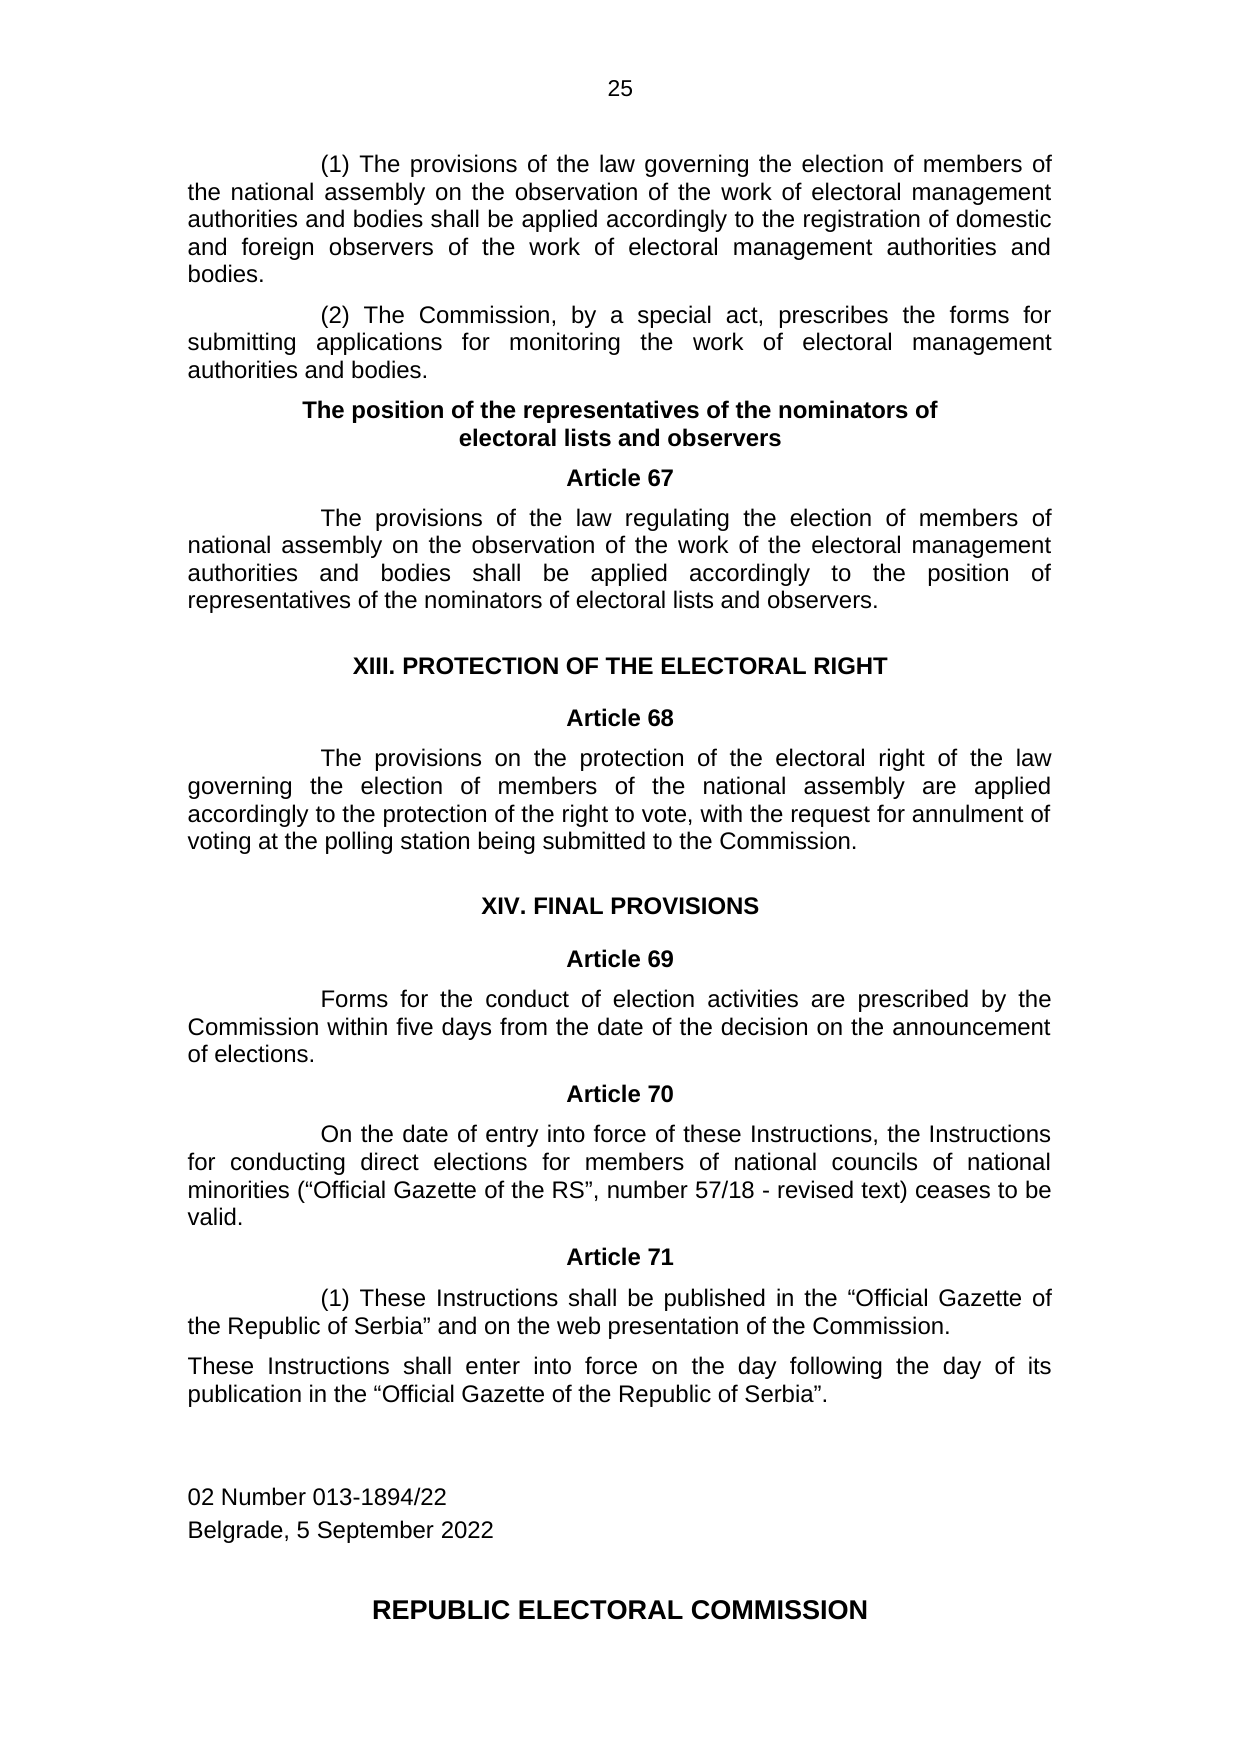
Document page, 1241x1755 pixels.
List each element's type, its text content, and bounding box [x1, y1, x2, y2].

text On the date of entry into force of these Instructions, the Instructions for conducting direct elections for members of national councils of national minorities (“Official Gazette of the RS”, number 57/18 - revised text) ceases to be valid. [187, 1120, 1053, 1231]
text REPUBLIC ELECTORAL COMMISSION [187, 1594, 1053, 1625]
text Article 67 [187, 463, 1053, 491]
text Article 70 [187, 1080, 1053, 1108]
text XIII. PROTECTION OF THE ELECTORAL RIGHT [187, 652, 1053, 679]
text The position of the representatives of the nominators of electoral lists and observers [262, 396, 978, 451]
text 02 Number 013-1894/22 [187, 1482, 1053, 1510]
text (1) The provisions of the law governing the election of members of the national assembly on the observation of the work of electoral management authorities and bodies shall be applied accordingly to the registration of domestic and foreign observers of the work of electoral management authorities and bodies. [187, 150, 1053, 288]
text Belgrade, 5 September 2022 [187, 1516, 1053, 1544]
text Article 69 [187, 945, 1053, 972]
text Forms for the conduct of election activities are prescribed by the Commission within five days from the date of the decision on the announcement of elections. [187, 985, 1053, 1068]
text The provisions of the law regulating the election of members of national assembly on the observation of the work of the electoral management authorities and bodies shall be applied accordingly to the position of representatives of the nominators of electoral lists and observers. [187, 504, 1053, 614]
text These Instructions shall enter into force on the day following the day of its publication in the “Official Gazette of the Republic of Serbia”. [187, 1352, 1053, 1407]
text XIV. FINAL PROVISIONS [187, 892, 1053, 920]
text Article 71 [187, 1243, 1053, 1271]
text Article 68 [187, 704, 1053, 732]
text The provisions on the protection of the electoral right of the law governing the election of members of the national assembly are applied accordingly to the protection of the right to vote, with the request for annulment of voting at the polling station being submitted to the Commission. [187, 744, 1053, 855]
text (1) These Instructions shall be published in the “Official Gazette of the Republic of Serbia” and on the web presentation of the Commission. [187, 1283, 1053, 1340]
text (2) The Commission, by a special act, prescribes the forms for submitting applications for monitoring the work of electoral management authorities and bodies. [187, 301, 1053, 383]
